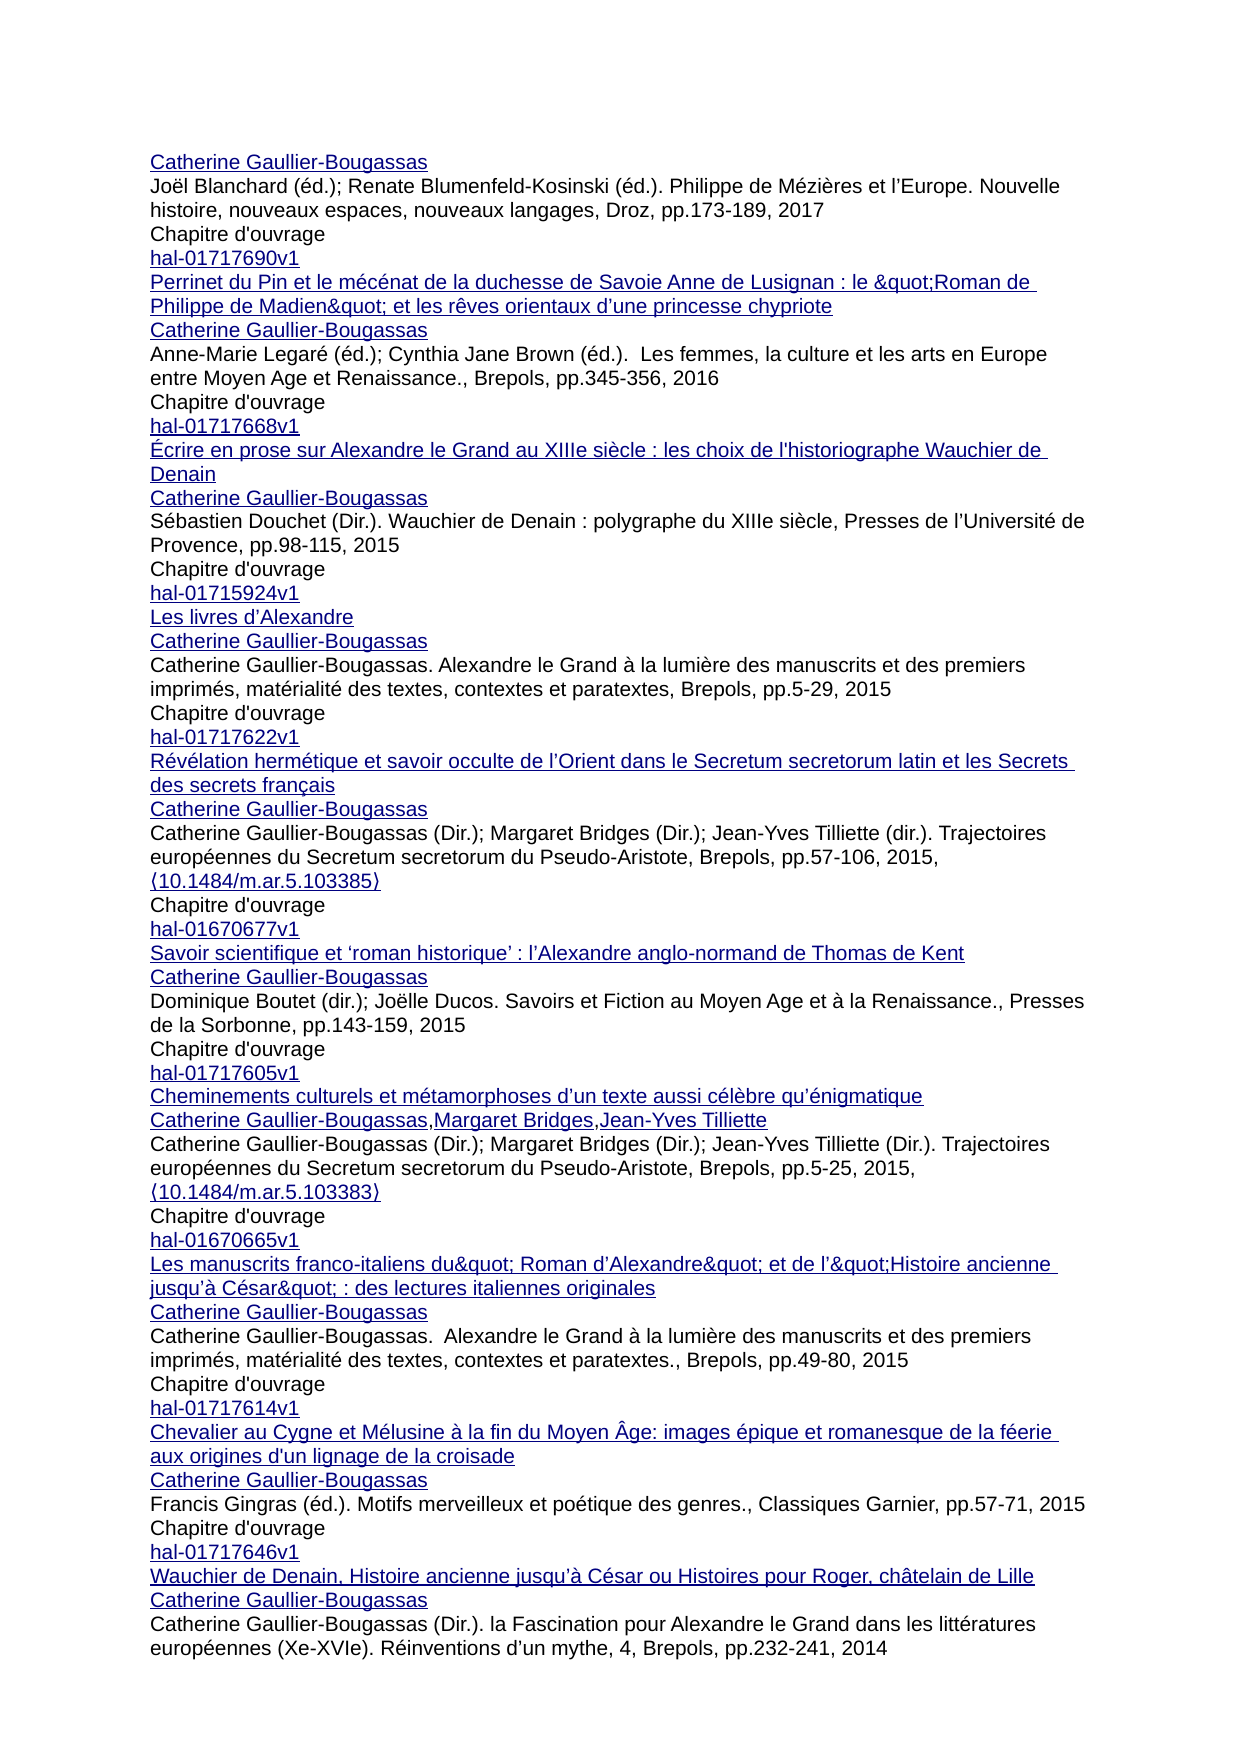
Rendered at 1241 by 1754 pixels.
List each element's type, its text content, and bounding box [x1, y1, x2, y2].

table_cell Écrire en prose sur Alexandre le Grand au XIIIe siècle : les choix de l'historiographe Wauchier de Denain Catherine Gaullier-Bougassas Sébastien Douchet (Dir.). Wauchier de Denain : polygraphe du XIIIe siècle, Presses de l’Université de Provence, pp.98-115, 2015 Chapitre d'ouvrage hal-01715924v1 [150, 438, 1090, 605]
table_cell Les livres d’Alexandre Catherine Gaullier-Bougassas Catherine Gaullier-Bougassas. Alexandre le Grand à la lumière des manuscrits et des premiers imprimés, matérialité des textes, contextes et paratextes, Brepols, pp.5-29, 2015 Chapitre d'ouvrage hal-01717622v1 [150, 605, 1090, 749]
table_cell Les manuscrits franco-italiens du&quot; Roman d’Alexandre&quot; et de l’&quot;Histoire ancienne jusqu’à César&quot; : des lectures italiennes originales Catherine Gaullier-Bougassas Catherine Gaullier-Bougassas. Alexandre le Grand à la lumière des manuscrits et des premiers imprimés, matérialité des textes, contextes et paratextes., Brepols, pp.49-80, 2015 Chapitre d'ouvrage hal-01717614v1 [150, 1252, 1090, 1420]
table_cell Savoir scientifique et ‘roman historique’ : l’Alexandre anglo-normand de Thomas de Kent Catherine Gaullier-Bougassas Dominique Boutet (dir.); Joëlle Ducos. Savoirs et Fiction au Moyen Age et à la Renaissance., Presses de la Sorbonne, pp.143-159, 2015 Chapitre d'ouvrage hal-01717605v1 [150, 941, 1090, 1084]
table_cell Perrinet du Pin et le mécénat de la duchesse de Savoie Anne de Lusignan : le &quot;Roman de Philippe de Madien&quot; et les rêves orientaux d’une princesse chypriote Catherine Gaullier-Bougassas Anne-Marie Legaré (éd.); Cynthia Jane Brown (éd.). Les femmes, la culture et les arts en Europe entre Moyen Age et Renaissance., Brepols, pp.345-356, 2016 Chapitre d'ouvrage hal-01717668v1 [150, 270, 1090, 437]
table_cell Chevalier au Cygne et Mélusine à la fin du Moyen Âge: images épique et romanesque de la féerie aux origines d'un lignage de la croisade Catherine Gaullier-Bougassas Francis Gingras (éd.). Motifs merveilleux et poétique des genres., Classiques Garnier, pp.57-71, 2015 Chapitre d'ouvrage hal-01717646v1 [150, 1420, 1090, 1563]
table_cell Catherine Gaullier-Bougassas Joël Blanchard (éd.); Renate Blumenfeld-Kosinski (éd.). Philippe de Mézières et l’Europe. Nouvelle histoire, nouveaux espaces, nouveaux langages, Droz, pp.173-189, 2017 Chapitre d'ouvrage hal-01717690v1 [150, 150, 1090, 270]
table_cell Wauchier de Denain, Histoire ancienne jusqu’à César ou Histoires pour Roger, châtelain de Lille Catherine Gaullier-Bougassas Catherine Gaullier-Bougassas (Dir.). la Fascination pour Alexandre le Grand dans les littératures européennes (Xe-XVIe). Réinventions d’un mythe, 4, Brepols, pp.232-241, 2014 [150, 1564, 1090, 1659]
table_cell Révélation hermétique et savoir occulte de l’Orient dans le Secretum secretorum latin et les Secrets des secrets français Catherine Gaullier-Bougassas Catherine Gaullier-Bougassas (Dir.); Margaret Bridges (Dir.); Jean-Yves Tilliette (dir.). Trajectoires européennes du Secretum secretorum du Pseudo-Aristote, Brepols, pp.57-106, 2015, ⟨10.1484/m.ar.5.103385⟩ Chapitre d'ouvrage hal-01670677v1 [150, 749, 1090, 941]
table_cell Cheminements culturels et métamorphoses d’un texte aussi célèbre qu’énigmatique Catherine Gaullier-Bougassas,Margaret Bridges,Jean-Yves Tilliette Catherine Gaullier-Bougassas (Dir.); Margaret Bridges (Dir.); Jean-Yves Tilliette (Dir.). Trajectoires européennes du Secretum secretorum du Pseudo-Aristote, Brepols, pp.5-25, 2015, ⟨10.1484/m.ar.5.103383⟩ Chapitre d'ouvrage hal-01670665v1 [150, 1084, 1090, 1252]
